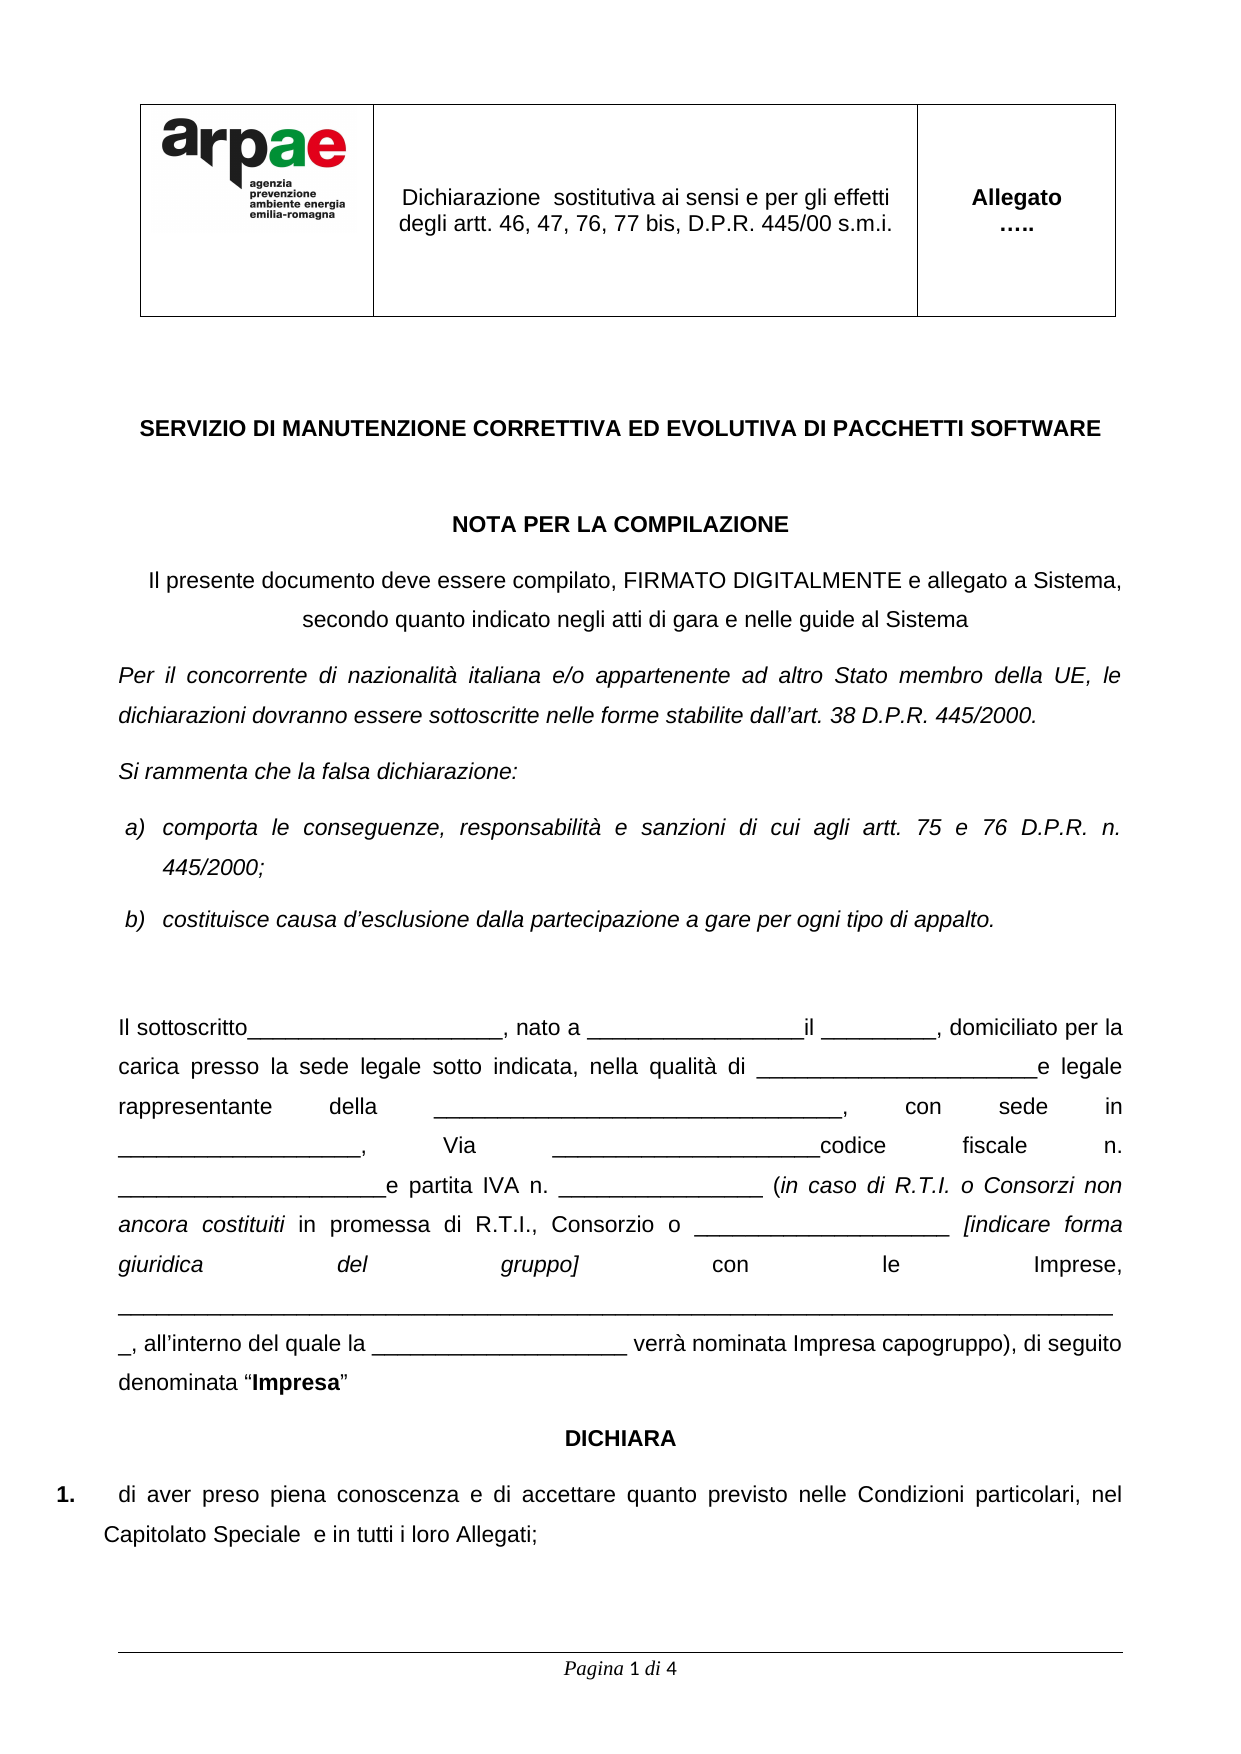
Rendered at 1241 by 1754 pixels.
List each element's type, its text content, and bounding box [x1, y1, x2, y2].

text NOTA PER LA COMPILAZIONE [118, 511, 1123, 537]
text Si rammenta che la falsa dichiarazione: [118, 758, 1123, 784]
text Per il concorrente di nazionalità italiana e/o appartenente ad altro Stato membro della UE, le dichiarazioni dovranno essere sottoscritte nelle forme stabilite dall’art. 38 D.P.R. 445/2000. [118, 662, 1123, 728]
text DICHIARA [118, 1425, 1123, 1452]
text Il sottoscritto____________________, nato a _________________il _________, domiciliato per la carica presso la sede legale sotto indicata, nella qualità di ______________________e legale rappresentante della ________________________________, con sede in ___________________, Via _____________________codice fiscale n. _____________________e partita IVA n. ________________ (in caso di R.T.I. o Consorzi non ancora costituiti in promessa di R.T.I., Consorzio o ____________________ [indicare forma giuridica del gruppo] con le Imprese, _______________________________________________________________________________, all’interno del quale la ____________________ verrà nominata Impresa capogruppo), di seguito denominata “Impresa” [118, 1014, 1123, 1396]
text SERVIZIO DI MANUTENZIONE CORRETTIVA ED EVOLUTIVA DI PACCHETTI SOFTWARE [118, 415, 1123, 441]
text Il presente documento deve essere compilato, FIRMATO DIGITALMENTE e allegato a Sistema, secondo quanto indicato negli atti di gara e nelle guide al Sistema [148, 567, 1123, 633]
list di aver preso piena conoscenza e di accettare quanto previsto nelle Condizioni particolari, nel Capitolato Speciale e in tutti i loro Allegati; [66, 1481, 1123, 1547]
picture [150, 105, 358, 233]
list costituisce causa d’esclusione dalla partecipazione a gare per ogni tipo di appalto. [125, 906, 1123, 932]
list comporta le conseguenze, responsabilità e sanzioni di cui agli artt. 75 e 76 D.P.R. n. 445/2000; [125, 814, 1123, 880]
